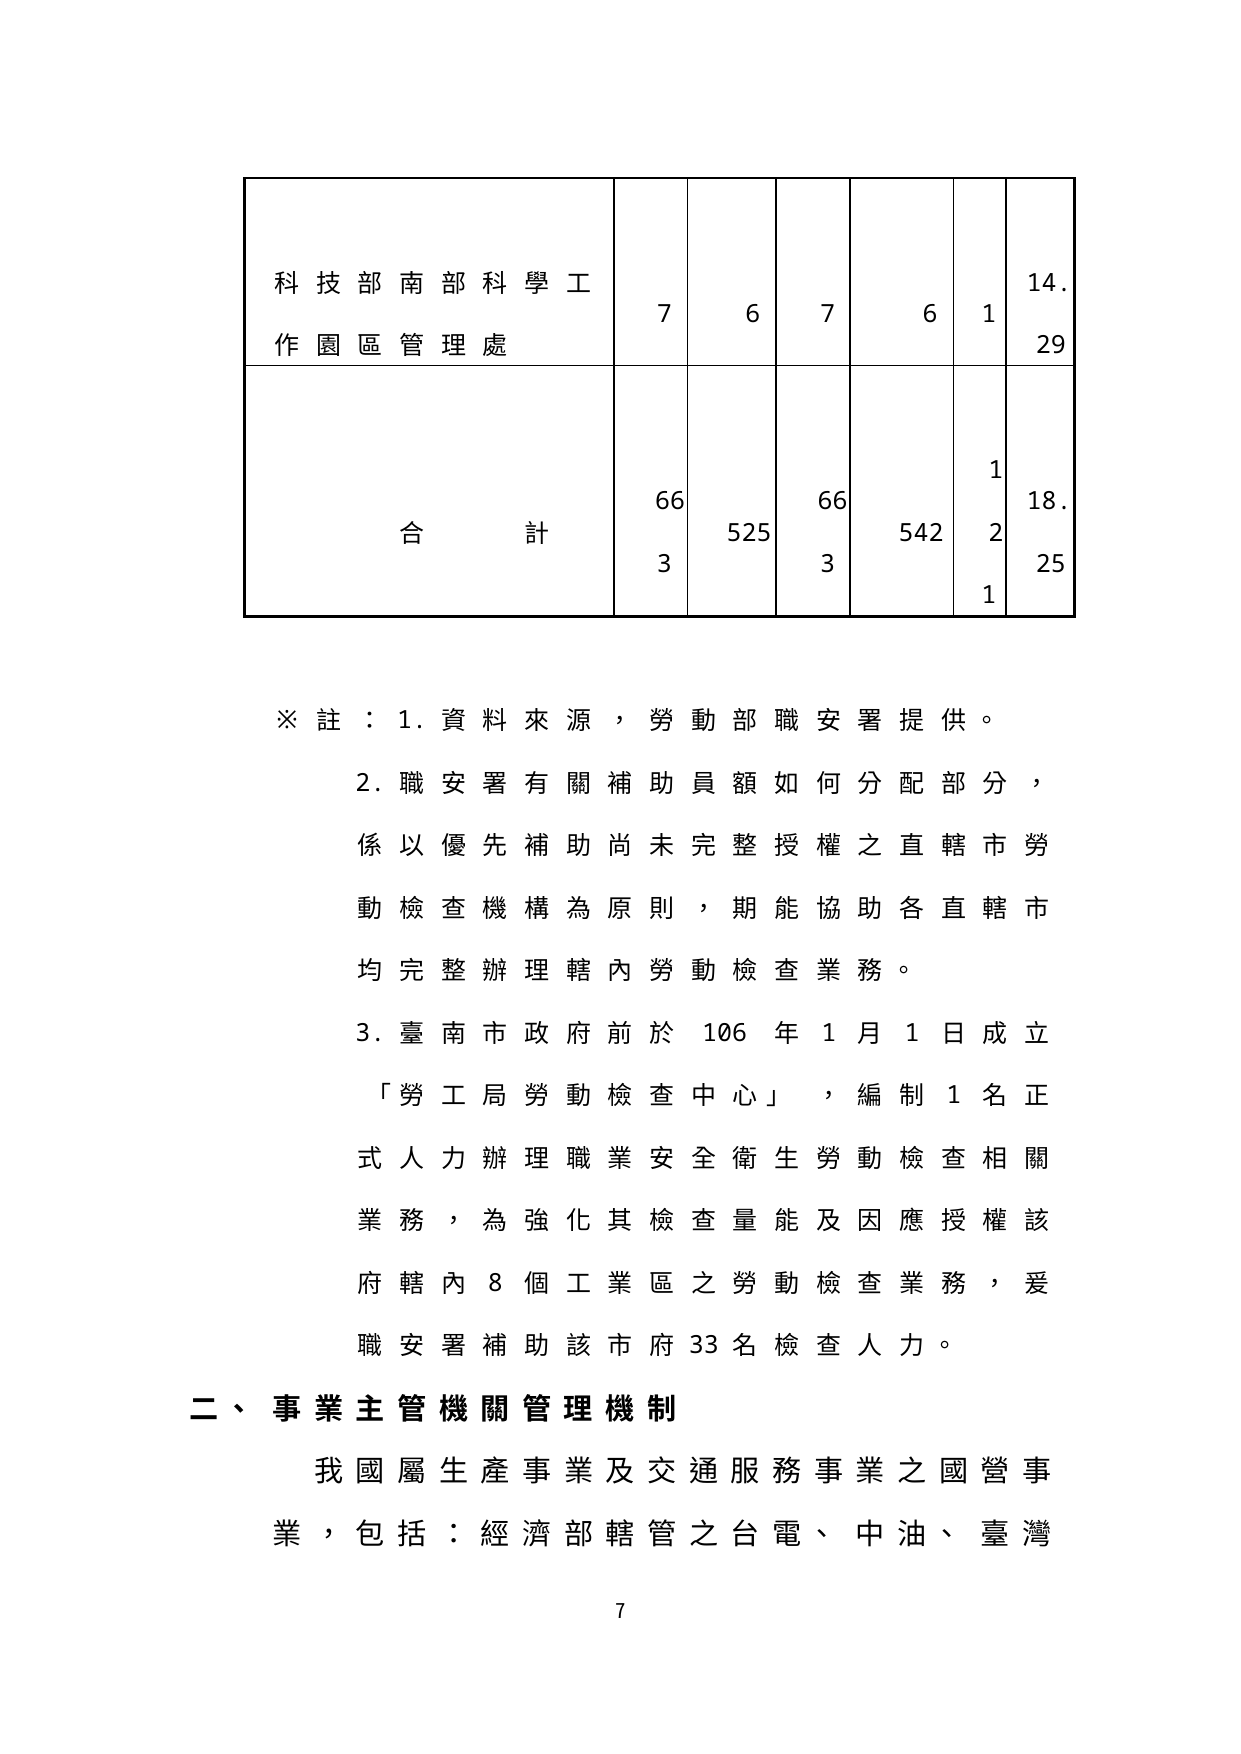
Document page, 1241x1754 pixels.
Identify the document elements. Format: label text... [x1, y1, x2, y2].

text 我國屬生產事業及交通服務事業之國營事業，包括：經濟部轄管之台電、中油、臺灣糖業(股)公司(下稱臺糖)及臺灣自來水(股)公司(下稱臺水)；財政部轄管之臺灣菸酒(股)公司(下稱臺酒)；交通部轄管之桃園國際機場(股)公司(下稱桃機)、臺灣鐵路管理局(下稱臺鐵)、臺灣港務(股)公司(下稱臺灣港務)及中華郵政(股)公司(下稱中華郵政)，本報告將就以上9家屬性為生產或交通服務事業之國營事業作為探討標的(以下簡稱9家國營事業)。 [242, 1427, 1058, 1552]
table_cell 14.29 [1007, 179, 1073, 365]
table_cell 663 [777, 366, 849, 615]
text 二、事業主管機關管理機制 [183, 1365, 1058, 1427]
text 2.職安署有關補助員額如何分配部分，係以優先補助尚未完整授權之直轄市勞動檢查機構為原則，期能協助各直轄市均完整辦理轄內勞動檢查業務。 [317, 740, 1058, 990]
table_cell 6 [688, 179, 775, 365]
table_cell 合 計 [246, 366, 613, 615]
table_cell 663 [615, 366, 687, 615]
table_cell 18.25 [1007, 366, 1073, 615]
table_cell 121 [954, 366, 1005, 615]
table_cell 525 [688, 366, 775, 615]
table_cell 1 [954, 179, 1005, 365]
table_cell 7 [615, 179, 687, 365]
table_cell 7 [777, 179, 849, 365]
table_cell 科技部南部科學工作園區管理處 [246, 179, 613, 365]
text ※註：1.資料來源，勞動部職安署提供。 [242, 677, 1058, 740]
table_cell 542 [851, 366, 953, 615]
text 3.臺南市政府前於106年1月1日成立「勞工局勞動檢查中心」，編制1名正式人力辦理職業安全衛生勞動檢查相關業務，為強化其檢查量能及因應授權該府轄內8個工業區之勞動檢查業務，爰職安署補助該市府33名檢查人力。 [317, 990, 1058, 1365]
table_cell 6 [851, 179, 953, 365]
